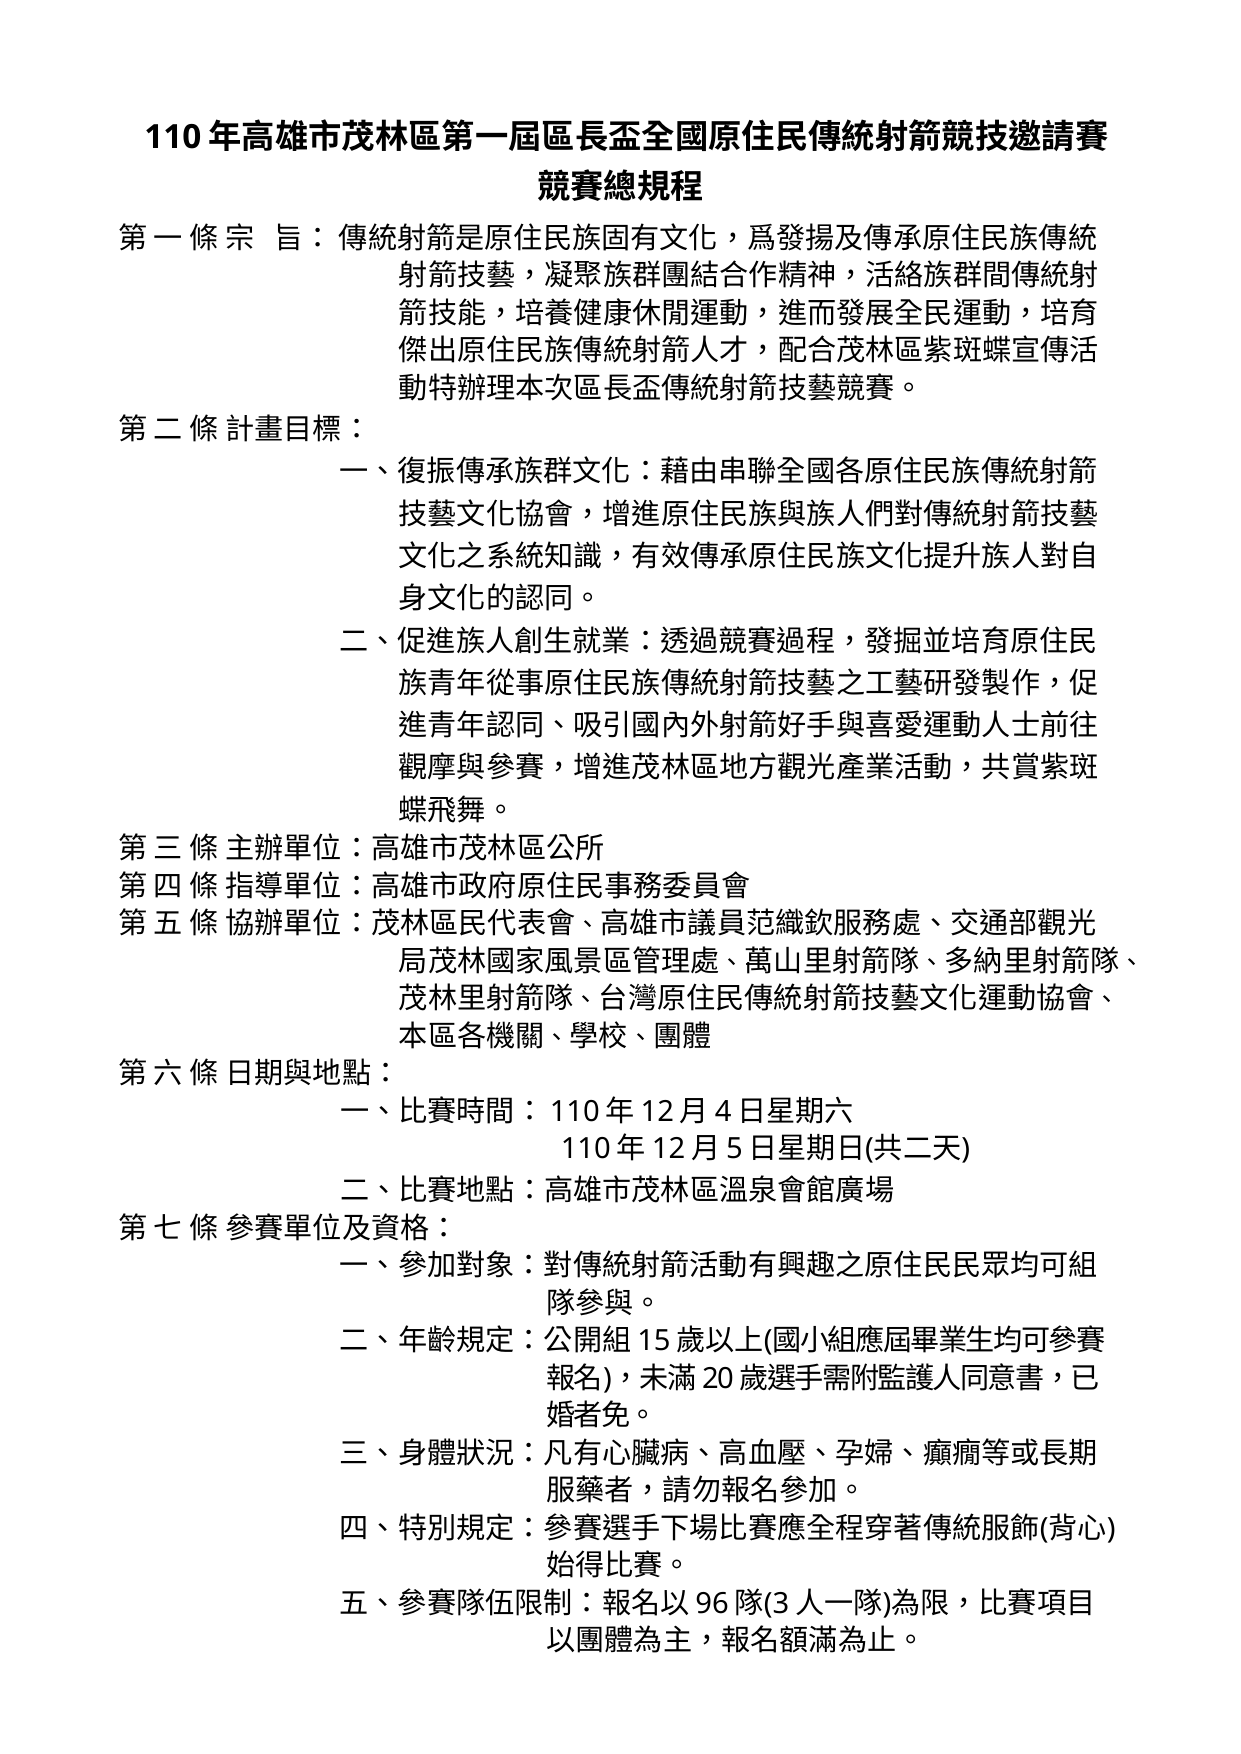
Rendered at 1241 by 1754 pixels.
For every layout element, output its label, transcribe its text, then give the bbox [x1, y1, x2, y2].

text 一、比賽時間： 110年12月4日星期六 [340, 1091, 1122, 1128]
text 一、復振傳承族群文化：藉由串聯全國各原住民族傳統射箭技藝文化協會，增進原住民族與族人們對傳統射箭技藝文化之系統知識，有效傳承原住民族文化提升族人對自身文化的認同。 [339, 448, 1122, 617]
text 110年高雄市茂林區第一屆區長盃全國原住民傳統射箭競技邀請賽 [118, 118, 1122, 156]
list 二、比賽地點：高雄市茂林區溫泉會館廣場 [340, 1166, 1122, 1208]
text 二、促進族人創生就業：透過競賽過程，發掘並培育原住民族青年從事原住民族傳統射箭技藝之工藝研發製作，促進青年認同、吸引國內外射箭好手與喜愛運動人士前往觀摩與參賽，增進茂林區地方觀光產業活動，共賞紫斑蝶飛舞。 [339, 617, 1122, 828]
text 二、年齡規定：公開組15歲以上(國小組應屆畢業生均可參賽報名)，未滿20歲選手需附監護人同意書，已婚者免。 [339, 1321, 1122, 1433]
text 第 三 條 主辦單位：高雄市茂林區公所 [118, 828, 1122, 866]
text 110年12月5日星期日(共二天) [561, 1128, 1122, 1166]
text 第 四 條 指導單位：高雄市政府原住民事務委員會 [118, 866, 1122, 903]
text 第 一 條 宗 旨： 傳統射箭是原住民族固有文化，爲發揚及傳承原住民族傳統射箭技藝，凝聚族群團結合作精神，活絡族群間傳統射箭技能，培養健康休閒運動，進而發展全民運動，培育傑出原住民族傳統射箭人才，配合茂林區紫斑蝶宣傳活動特辦理本次區長盃傳統射箭技藝競賽。 [118, 218, 1122, 406]
text 第 七 條 參賽單位及資格： [118, 1208, 1122, 1246]
text 第 六 條 日期與地點： [118, 1053, 1122, 1091]
text 一、參加對象：對傳統射箭活動有興趣之原住民民眾均可組隊參與。 [339, 1246, 1122, 1321]
text 三、身體狀況：凡有心臟病、高血壓、孕婦、癲癇等或長期服藥者，請勿報名參加。 [339, 1433, 1122, 1508]
text 第 五 條 協辦單位：茂林區民代表會、高雄市議員范織欽服務處、交通部觀光局茂林國家風景區管理處、萬山里射箭隊、多納里射箭隊、茂林里射箭隊、台灣原住民傳統射箭技藝文化運動協會、本區各機關、學校、團體 [118, 903, 1122, 1053]
text 競賽總規程 [118, 168, 1122, 206]
text 四、特別規定：參賽選手下場比賽應全程穿著傳統服飾(背心)始得比賽。 [339, 1508, 1122, 1583]
text 第 二 條 計畫目標： [118, 406, 1122, 448]
text 五、參賽隊伍限制：報名以96隊(3人一隊)為限，比賽項目以團體為主，報名額滿為止。 [339, 1583, 1122, 1658]
